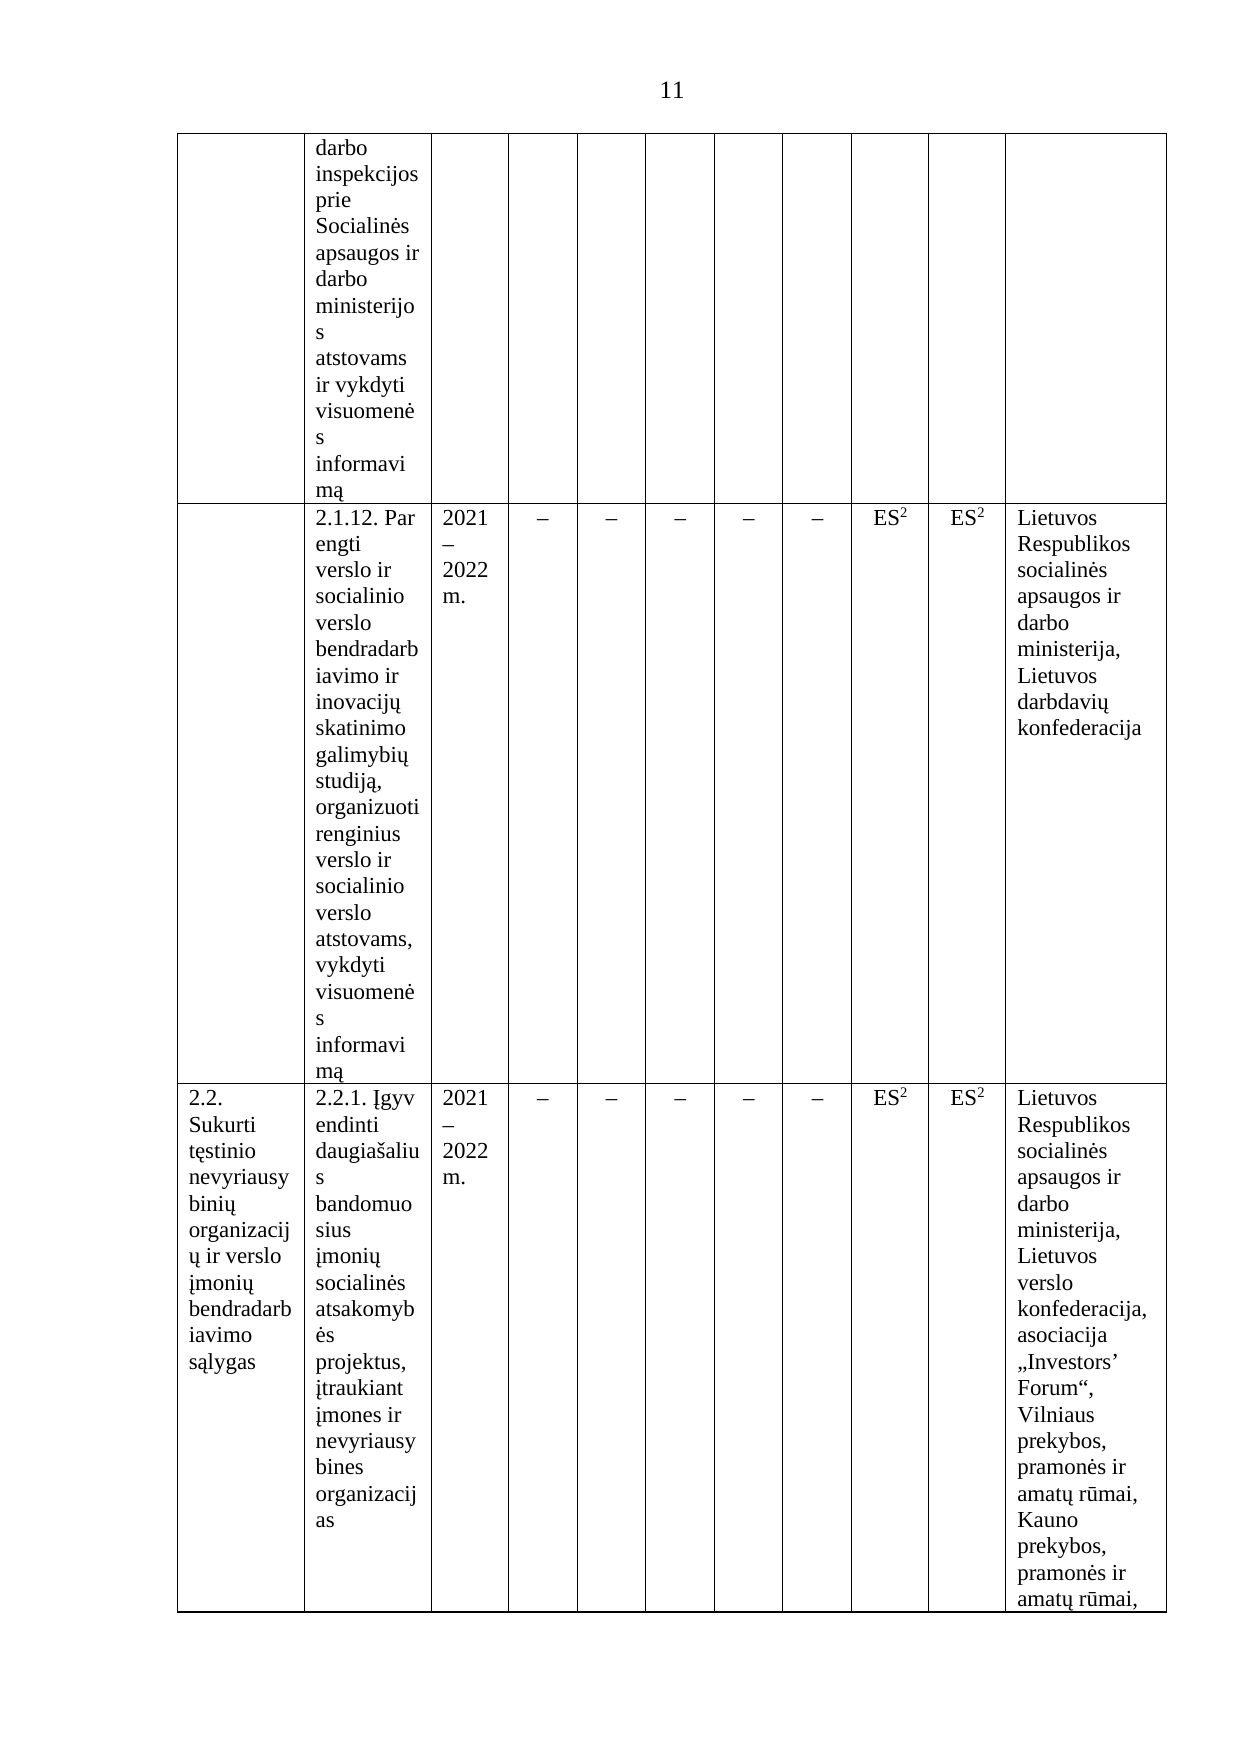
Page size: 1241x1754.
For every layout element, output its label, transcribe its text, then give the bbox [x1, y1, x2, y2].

table_cell ES2 [852, 504, 928, 1083]
table_cell [509, 134, 577, 502]
table_cell ES2 [852, 1084, 928, 1611]
table_cell – [715, 1084, 782, 1611]
table_cell [1006, 134, 1166, 502]
table_cell [852, 134, 928, 502]
table_cell [578, 134, 645, 502]
table_cell [432, 134, 508, 502]
table_cell [929, 134, 1005, 502]
table_cell – [578, 1084, 645, 1611]
table_cell 2.2. Sukurti tęstinio nevyriausybinių organizacijų ir verslo įmonių bendradarbiavimo sąlygas [178, 1084, 304, 1611]
table_cell [783, 134, 851, 502]
table_cell – [646, 504, 714, 1083]
table_cell – [578, 504, 645, 1083]
table_cell – [509, 1084, 577, 1611]
table_cell darbo inspekcijos prie Socialinės apsaugos ir darbo ministerijos atstovams ir vykdyti visuomenės informavimą [305, 134, 431, 502]
table_cell [178, 504, 304, 1083]
table_cell [178, 134, 304, 502]
table_cell 2021–2022 m. [432, 1084, 508, 1611]
table_cell 2021–2022 m. [432, 504, 508, 1083]
table_cell ES2 [929, 1084, 1005, 1611]
table_cell – [646, 1084, 714, 1611]
table_cell 2.2.1. Įgyvendinti daugiašalius bandomuosius įmonių socialinės atsakomybės projektus, įtraukiant įmones ir nevyriausybines organizacijas [305, 1084, 431, 1611]
table_cell – [715, 504, 782, 1083]
table_cell Lietuvos Respublikos socialinės apsaugos ir darbo ministerija, Lietuvos darbdavių konfederacija [1006, 504, 1166, 1083]
table_cell – [783, 504, 851, 1083]
table_cell [646, 134, 714, 502]
table_cell ES2 [929, 504, 1005, 1083]
table_cell Lietuvos Respublikos socialinės apsaugos ir darbo ministerija, Lietuvos verslo konfederacija, asociacija „Investorsʼ Forum“, Vilniaus prekybos, pramonės ir amatų rūmai, Kauno prekybos, pramonės ir amatų rūmai, [1006, 1084, 1166, 1611]
table_cell – [509, 504, 577, 1083]
table_cell – [783, 1084, 851, 1611]
table_cell [715, 134, 782, 502]
table_cell 2.1.12. Parengti verslo ir socialinio verslo bendradarbiavimo ir inovacijų skatinimo galimybių studiją, organizuoti renginius verslo ir socialinio verslo atstovams, vykdyti visuomenės informavimą [305, 504, 431, 1083]
